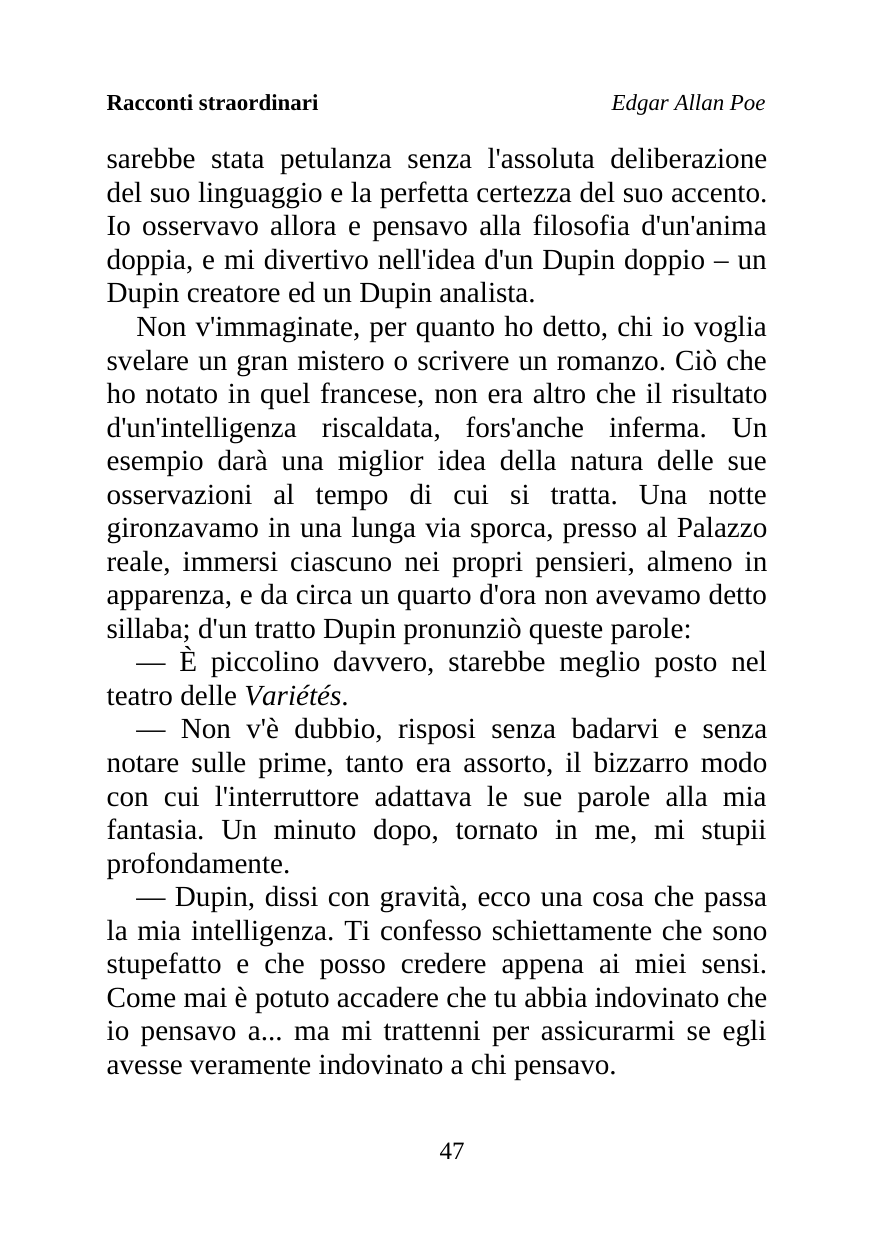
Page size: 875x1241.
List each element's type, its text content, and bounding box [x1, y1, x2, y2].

text sarebbe stata petulanza senza l'assoluta deliberazione del suo linguaggio e la perfetta certezza del suo accento. Io osservavo allora e pensavo alla filosofia d'un'anima doppia, e mi divertivo nell'idea d'un Dupin doppio – un Dupin creatore ed un Dupin analista. [106, 141, 768, 309]
text Non v'immaginate, per quanto ho detto, chi io voglia svelare un gran mistero o scrivere un romanzo. Ciò che ho notato in quel francese, non era altro che il risultato d'un'intelligenza riscaldata, fors'anche inferma. Un esempio darà una miglior idea della natura delle sue osservazioni al tempo di cui si tratta. Una notte gironzavamo in una lunga via sporca, presso al Palazzo reale, immersi ciascuno nei propri pensieri, almeno in apparenza, e da circa un quarto d'ora non avevamo detto sillaba; d'un tratto Dupin pronunziò queste parole: [106, 309, 768, 644]
text — È piccolino davvero, starebbe meglio posto nel teatro delle Variétés. [106, 644, 768, 712]
text — Dupin, dissi con gravità, ecco una cosa che passa la mia intelligenza. Ti confesso schiettamente che sono stupefatto e che posso credere appena ai miei sensi. Come mai è potuto accadere che tu abbia indovinato che io pensavo a... ma mi trattenni per assicurarmi se egli avesse veramente indovinato a chi pensavo. [106, 879, 768, 1081]
text — Non v'è dubbio, risposi senza badarvi e senza notare sulle prime, tanto era assorto, il bizzarro modo con cui l'interruttore adattava le sue parole alla mia fantasia. Un minuto dopo, tornato in me, mi stupii profondamente. [106, 712, 768, 879]
